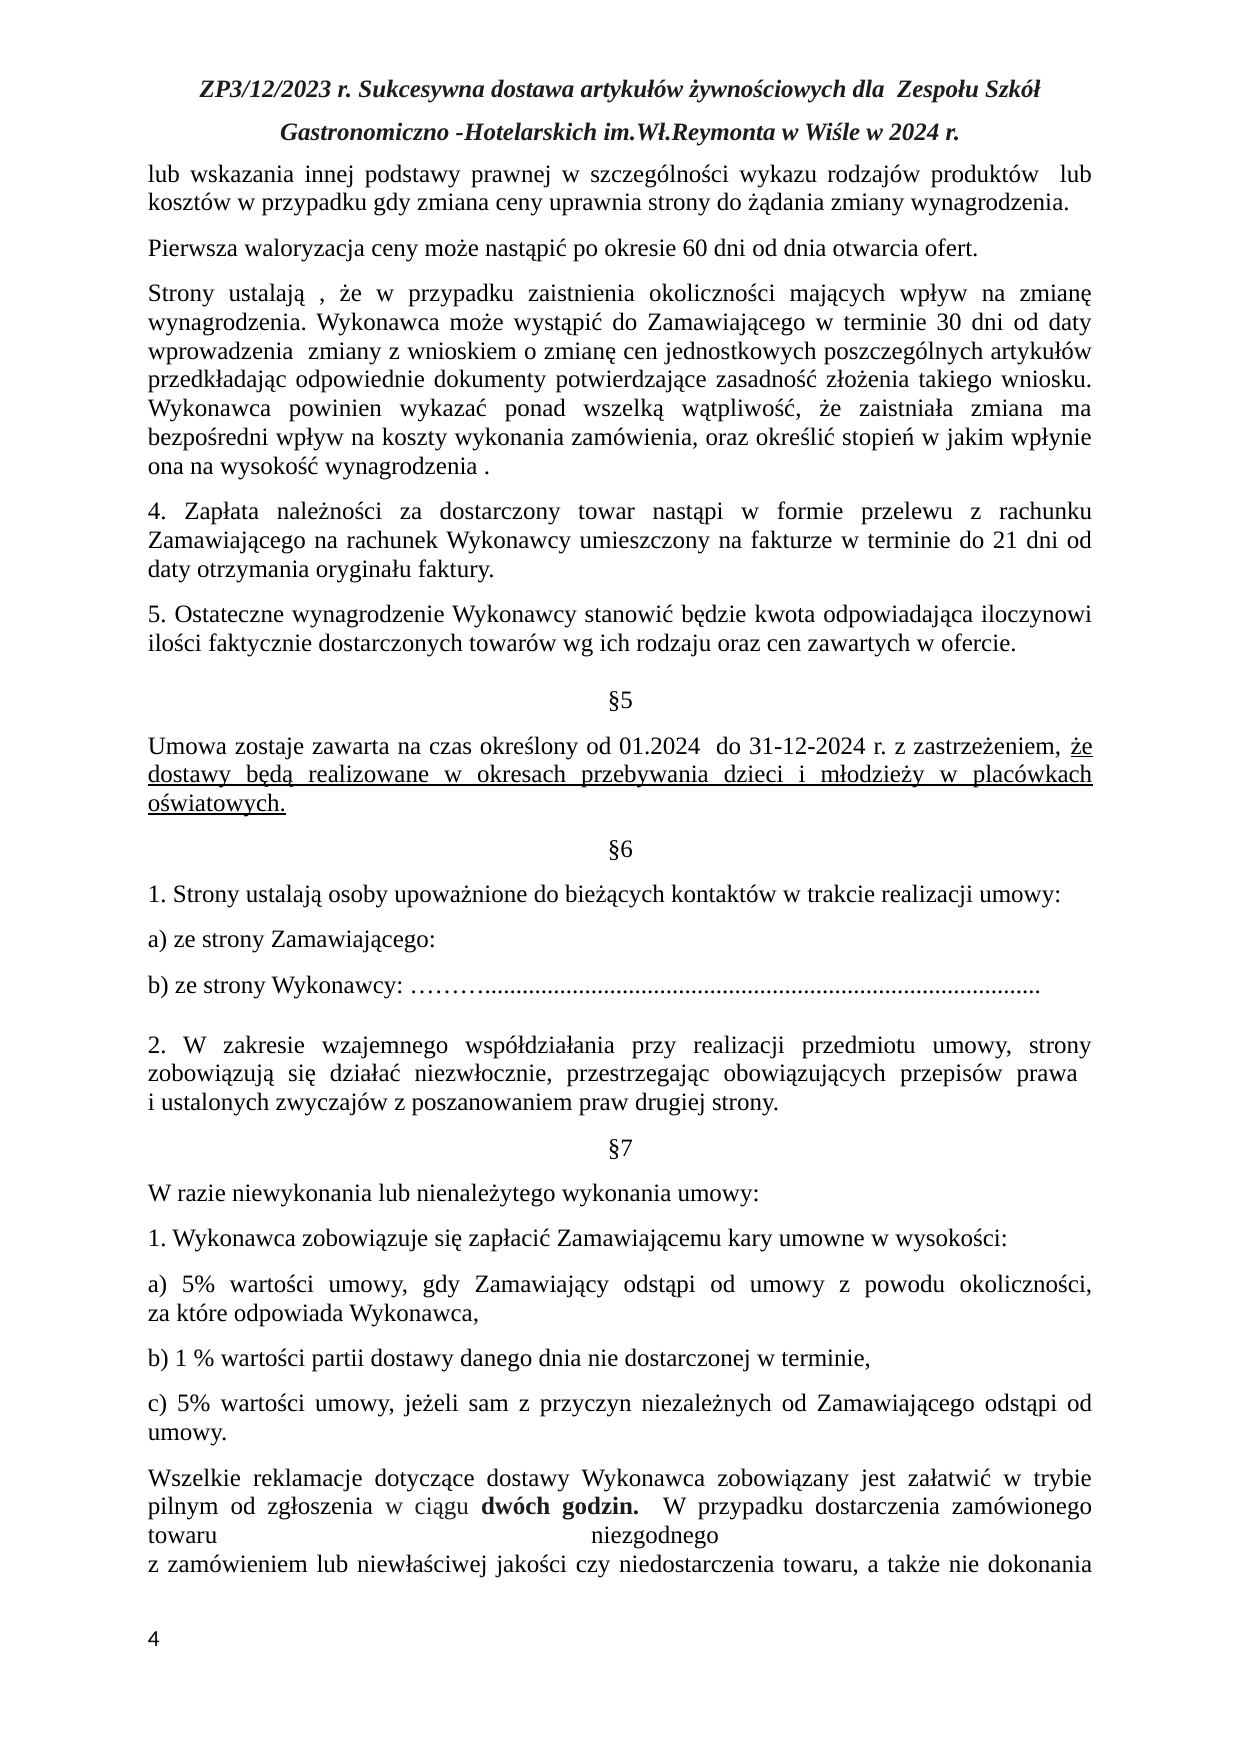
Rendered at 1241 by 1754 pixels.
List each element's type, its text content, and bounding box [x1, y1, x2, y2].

text c) 5% wartości umowy, jeżeli sam z przyczyn niezależnych od Zamawiającego odstąpi od umowy. [148, 1388, 1093, 1446]
text §6 [148, 834, 1093, 862]
text 4. Zapłata należności za dostarczony towar nastąpi w formie przelewu z rachunku Zamawiającego na rachunek Wykonawcy umieszczony na fakturze w terminie do 21 dni od daty otrzymania oryginału faktury. [148, 496, 1093, 582]
text 1. Strony ustalają osoby upoważnione do bieżących kontaktów w trakcie realizacji umowy: [148, 879, 1093, 908]
text 2. W zakresie wzajemnego współdziałania przy realizacji przedmiotu umowy, strony zobowiązują się działać niezwłocznie, przestrzegając obowiązujących przepisów prawa i ustalonych zwyczajów z poszanowaniem praw drugiej strony. [148, 1030, 1093, 1116]
text Strony ustalają , że w przypadku zaistnienia okoliczności mających wpływ na zmianę wynagrodzenia. Wykonawca może wystąpić do Zamawiającego w terminie 30 dni od daty wprowadzenia zmiany z wnioskiem o zmianę cen jednostkowych poszczególnych artykułów przedkładając odpowiednie dokumenty potwierdzające zasadność złożenia takiego wniosku. Wykonawca powinien wykazać ponad wszelką wątpliwość, że zaistniała zmiana ma bezpośredni wpływ na koszty wykonania zamówienia, oraz określić stopień w jakim wpłynie ona na wysokość wynagrodzenia . [148, 278, 1093, 479]
text Wszelkie reklamacje dotyczące dostawy Wykonawca zobowiązany jest załatwić w trybie pilnym od zgłoszenia w ciągu dwóch godzin. W przypadku dostarczenia zamówionego towaru niezgodnego z zamówieniem lub niewłaściwej jakości czy niedostarczenia towaru, a także nie dokonania [148, 1463, 1093, 1578]
text §5 [148, 685, 1093, 714]
text §7 [148, 1133, 1093, 1161]
text 1. Wykonawca zobowiązuje się zapłacić Zamawiającemu kary umowne w wysokości: [148, 1223, 1093, 1252]
text Pierwsza waloryzacja ceny może nastąpić po okresie 60 dni od dnia otwarcia ofert. [148, 233, 1093, 262]
text lub wskazania innej podstawy prawnej w szczególności wykazu rodzajów produktów lub kosztów w przypadku gdy zmiana ceny uprawnia strony do żądania zmiany wynagrodzenia. [148, 159, 1093, 216]
text 5. Ostateczne wynagrodzenie Wykonawcy stanowić będzie kwota odpowiadająca iloczynowi ilości faktycznie dostarczonych towarów wg ich rodzaju oraz cen zawartych w ofercie. [148, 599, 1093, 657]
text Umowa zostaje zawarta na czas określony od 01.2024 do 31-12-2024 r. z zastrzeżeniem, że dostawy będą realizowane w okresach przebywania dzieci i młodzieży w placówkach [148, 731, 1093, 784]
text b) 1 % wartości partii dostawy danego dnia nie dostarczonej w terminie, [148, 1343, 1093, 1372]
text b) ze strony Wykonawcy: ………......................................................................................... [148, 970, 1093, 999]
text a) 5% wartości umowy, gdy Zamawiający odstąpi od umowy z powodu okoliczności, za które odpowiada Wykonawca, [148, 1269, 1093, 1326]
text a) ze strony Zamawiającego: [148, 924, 1093, 953]
text W razie niewykonania lub nienależytego wykonania umowy: [148, 1178, 1093, 1207]
text oświatowych. [148, 786, 1093, 817]
